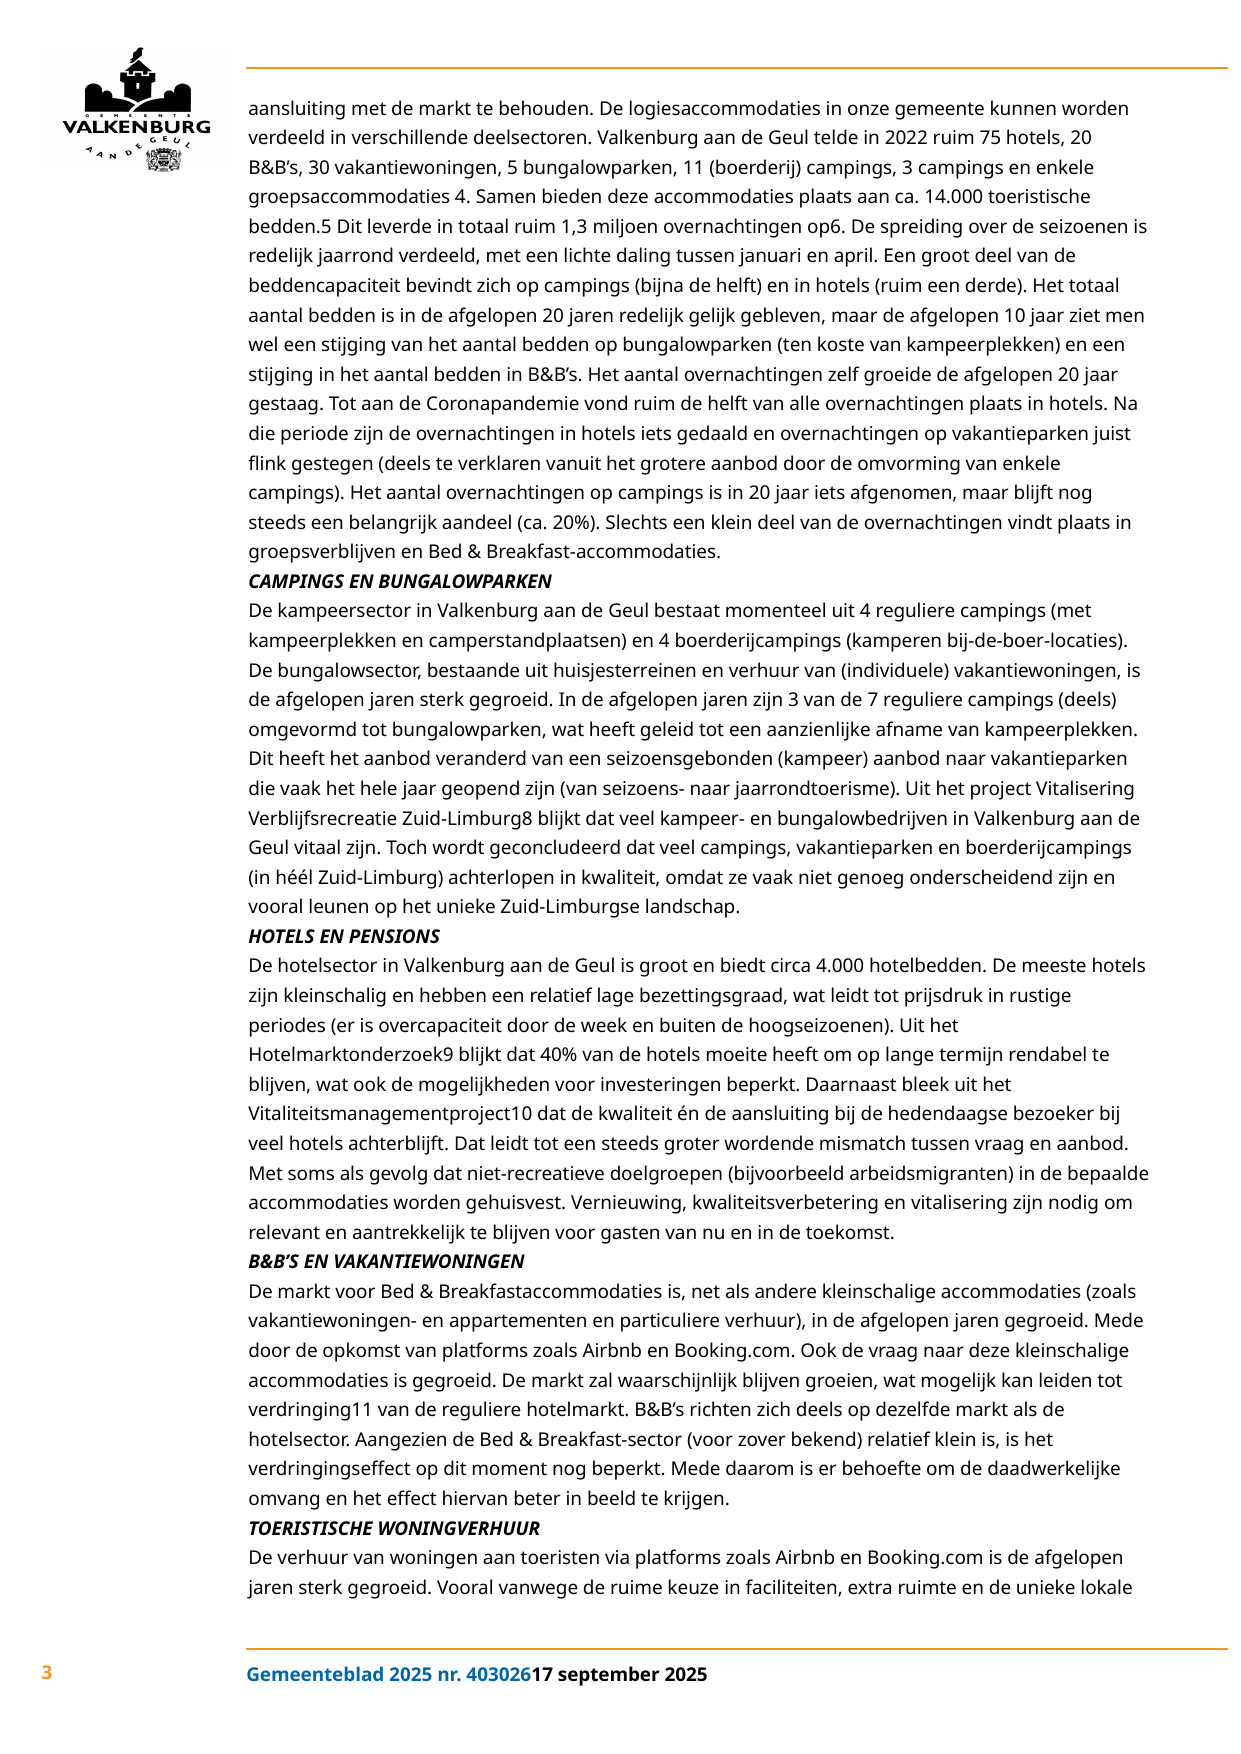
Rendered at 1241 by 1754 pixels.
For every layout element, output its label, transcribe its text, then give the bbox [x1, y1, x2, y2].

text De kampeersector in Valkenburg aan de Geul bestaat momenteel uit 4 reguliere campings (met kampeerplekken en camperstandplaatsen) en 4 boerderijcampings (kamperen bij-de-boer-locaties). De bungalowsector, bestaande uit huisjesterreinen en verhuur van (individuele) vakantiewoningen, is de afgelopen jaren sterk gegroeid. In de afgelopen jaren zijn 3 van de 7 reguliere campings (deels) omgevormd tot bungalowparken, wat heeft geleid tot een aanzienlijke afname van kampeerplekken. Dit heeft het aanbod veranderd van een seizoensgebonden (kampeer) aanbod naar vakantieparken die vaak het hele jaar geopend zijn (van seizoens- naar jaarrondtoerisme). Uit het project Vitalisering Verblijfsrecreatie Zuid-Limburg8 blijkt dat veel kampeer- en bungalowbedrijven in Valkenburg aan de Geul vitaal zijn. Toch wordt geconcludeerd dat veel campings, vakantieparken en boerderijcampings (in héél Zuid-Limburg) achterlopen in kwaliteit, omdat ze vaak niet genoeg onderscheidend zijn en vooral leunen op het unieke Zuid-Limburgse landschap. [248, 598, 1152, 919]
text CAMPINGS EN BUNGALOWPARKEN [248, 568, 1152, 594]
picture [41, 47, 231, 172]
text TOERISTISCHE WONINGVERHUUR [248, 1515, 1152, 1541]
text B&B’S EN VAKANTIEWONINGEN [248, 1248, 1152, 1274]
text HOTELS EN PENSIONS [248, 923, 1152, 949]
text De markt voor Bed & Breakfastaccommodaties is, net als andere kleinschalige accommodaties (zoals vakantiewoningen- en appartementen en particuliere verhuur), in de afgelopen jaren gegroeid. Mede door de opkomst van platforms zoals Airbnb en Booking.com. Ook de vraag naar deze kleinschalige accommodaties is gegroeid. De markt zal waarschijnlijk blijven groeien, wat mogelijk kan leiden tot verdringing11 van de reguliere hotelmarkt. B&B’s richten zich deels op dezelfde markt als de hotelsector. Aangezien de Bed & Breakfast-sector (voor zover bekend) relatief klein is, is het verdringingseffect op dit moment nog beperkt. Mede daarom is er behoefte om de daadwerkelijke omvang en het effect hiervan beter in beeld te krijgen. [248, 1278, 1152, 1511]
text aansluiting met de markt te behouden. De logiesaccommodaties in onze gemeente kunnen worden verdeeld in verschillende deelsectoren. Valkenburg aan de Geul telde in 2022 ruim 75 hotels, 20 B&B’s, 30 vakantiewoningen, 5 bungalowparken, 11 (boerderij) campings, 3 campings en enkele groepsaccommodaties 4. Samen bieden deze accommodaties plaats aan ca. 14.000 toeristische bedden.5 Dit leverde in totaal ruim 1,3 miljoen overnachtingen op6. De spreiding over de seizoenen is redelijk jaarrond verdeeld, met een lichte daling tussen januari en april. Een groot deel van de beddencapaciteit bevindt zich op campings (bijna de helft) en in hotels (ruim een derde). Het totaal aantal bedden is in de afgelopen 20 jaren redelijk gelijk gebleven, maar de afgelopen 10 jaar ziet men wel een stijging van het aantal bedden op bungalowparken (ten koste van kampeerplekken) en een stijging in het aantal bedden in B&B’s. Het aantal overnachtingen zelf groeide de afgelopen 20 jaar gestaag. Tot aan de Coronapandemie vond ruim de helft van alle overnachtingen plaats in hotels. Na die periode zijn de overnachtingen in hotels iets gedaald en overnachtingen op vakantieparken juist flink gestegen (deels te verklaren vanuit het grotere aanbod door de omvorming van enkele campings). Het aantal overnachtingen op campings is in 20 jaar iets afgenomen, maar blijft nog steeds een belangrijk aandeel (ca. 20%). Slechts een klein deel van de overnachtingen vindt plaats in groepsverblijven en Bed & Breakfast-accommodaties. [248, 95, 1152, 564]
text De hotelsector in Valkenburg aan de Geul is groot en biedt circa 4.000 hotelbedden. De meeste hotels zijn kleinschalig en hebben een relatief lage bezettingsgraad, wat leidt tot prijsdruk in rustige periodes (er is overcapaciteit door de week en buiten de hoogseizoenen). Uit het Hotelmarktonderzoek9 blijkt dat 40% van de hotels moeite heeft om op lange termijn rendabel te blijven, wat ook de mogelijkheden voor investeringen beperkt. Daarnaast bleek uit het Vitaliteitsmanagementproject10 dat de kwaliteit én de aansluiting bij de hedendaagse bezoeker bij veel hotels achterblijft. Dat leidt tot een steeds groter wordende mismatch tussen vraag en aanbod. Met soms als gevolg dat niet-recreatieve doelgroepen (bijvoorbeeld arbeidsmigranten) in de bepaalde accommodaties worden gehuisvest. Vernieuwing, kwaliteitsverbetering en vitalisering zijn nodig om relevant en aantrekkelijk te blijven voor gasten van nu en in de toekomst. [248, 953, 1152, 1245]
text De verhuur van woningen aan toeristen via platforms zoals Airbnb en Booking.com is de afgelopen jaren sterk gegroeid. Vooral vanwege de ruime keuze in faciliteiten, extra ruimte en de unieke lokale [248, 1544, 1152, 1600]
